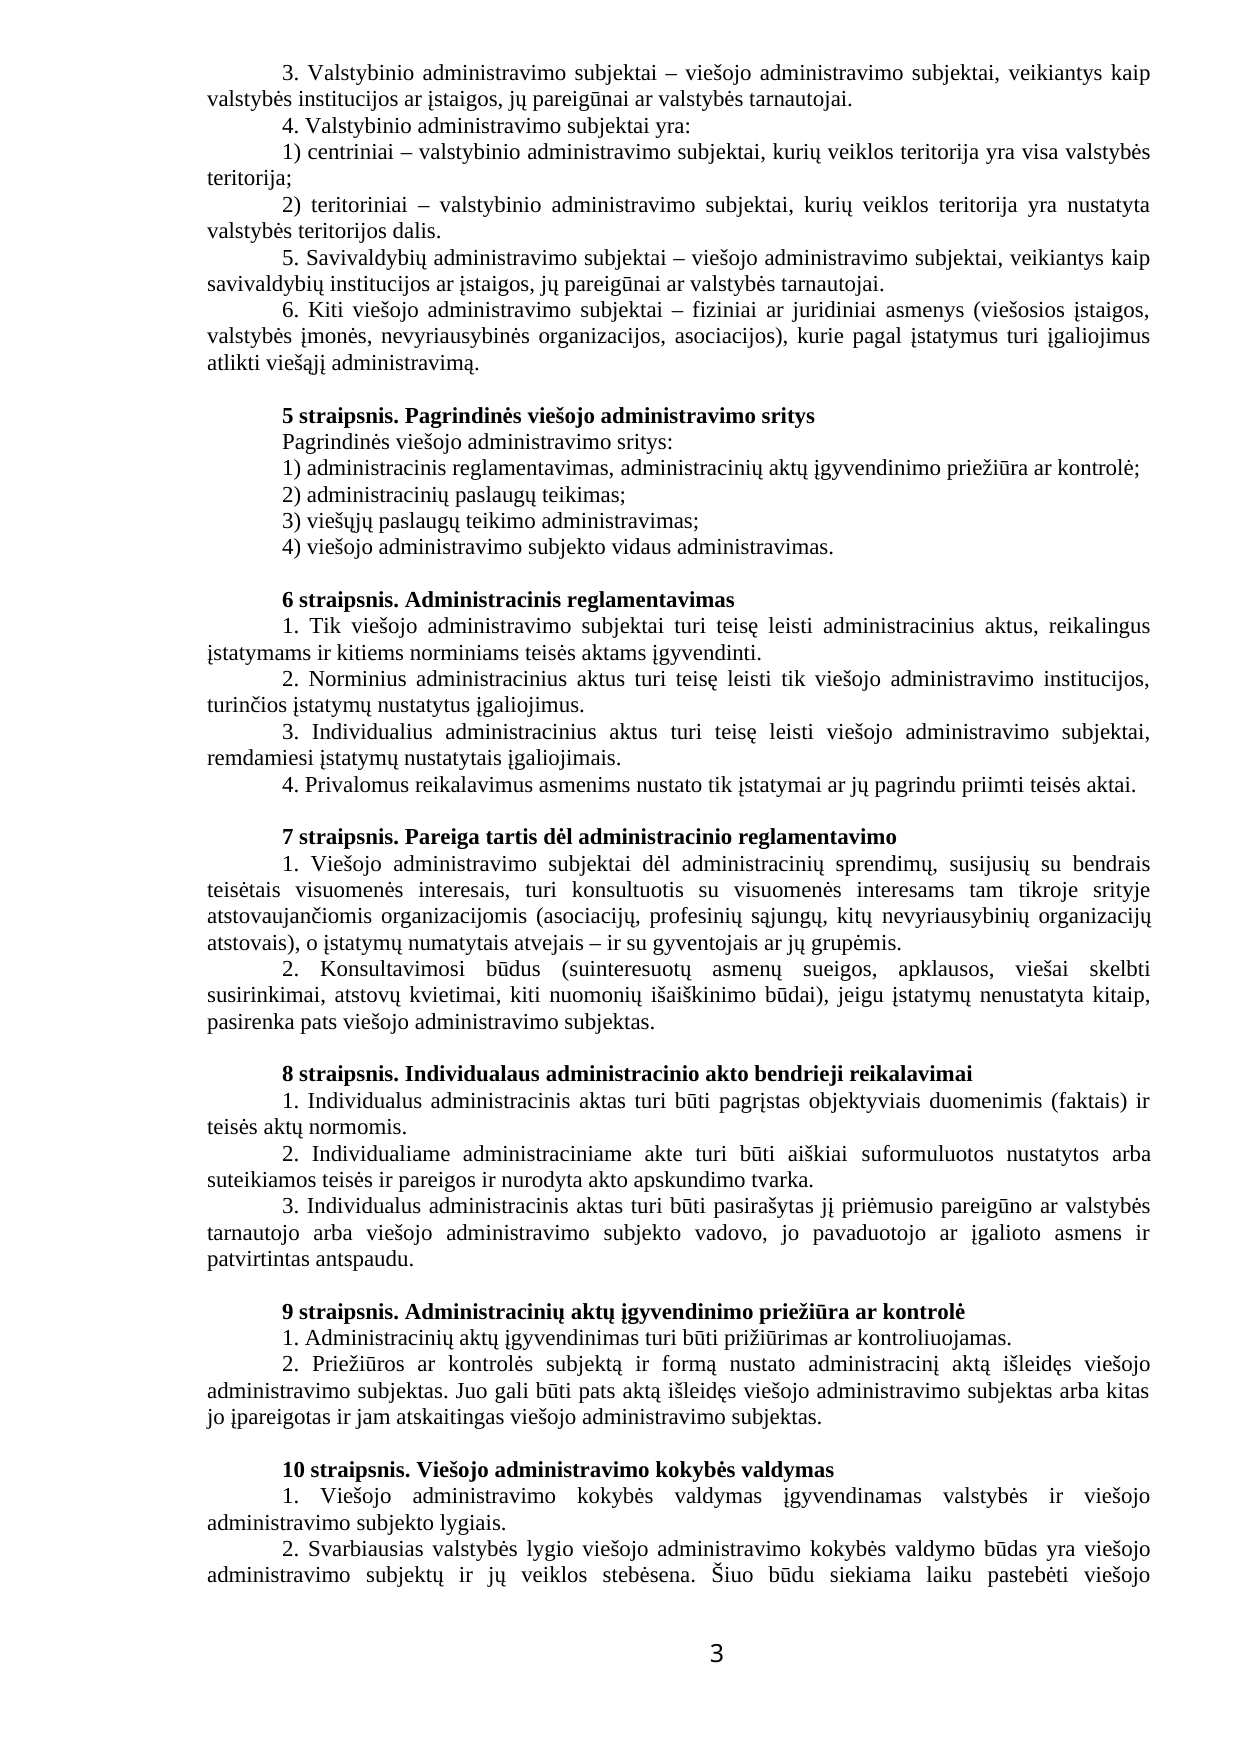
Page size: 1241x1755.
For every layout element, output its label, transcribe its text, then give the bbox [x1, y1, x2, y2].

text 1. Administracinių aktų įgyvendinimas turi būti prižiūrimas ar kontroliuojamas. [207, 1324, 1152, 1350]
text 2. Svarbiausias valstybės lygio viešojo administravimo kokybės valdymo būdas yra viešojo administravimo subjektų ir jų veiklos stebėsena. Šiuo būdu siekiama laiku pastebėti viešojo [207, 1535, 1152, 1588]
text 2. Norminius administracinius aktus turi teisę leisti tik viešojo administravimo institucijos, turinčios įstatymų nustatytus įgaliojimus. [207, 665, 1152, 718]
text 3) viešųjų paslaugų teikimo administravimas; [207, 507, 1152, 533]
text 3. Valstybinio administravimo subjektai – viešojo administravimo subjektai, veikiantys kaip valstybės institucijos ar įstaigos, jų pareigūnai ar valstybės tarnautojai. [207, 59, 1152, 112]
text 1. Individualus administracinis aktas turi būti pagrįstas objektyviais duomenimis (faktais) ir teisės aktų normomis. [207, 1087, 1152, 1139]
text 1. Viešojo administravimo kokybės valdymas įgyvendinamas valstybės ir viešojo administravimo subjekto lygiais. [207, 1482, 1152, 1535]
text 1) centriniai – valstybinio administravimo subjektai, kurių veiklos teritorija yra visa valstybės teritorija; [207, 138, 1152, 191]
text 1) administracinis reglamentavimas, administracinių aktų įgyvendinimo priežiūra ar kontrolė; [207, 454, 1152, 481]
text 4) viešojo administravimo subjekto vidaus administravimas. [207, 533, 1152, 560]
text 3. Individualius administracinius aktus turi teisę leisti viešojo administravimo subjektai, remdamiesi įstatymų nustatytais įgaliojimais. [207, 718, 1152, 771]
text 6. Kiti viešojo administravimo subjektai – fiziniai ar juridiniai asmenys (viešosios įstaigos, valstybės įmonės, nevyriausybinės organizacijos, asociacijos), kurie pagal įstatymus turi įgaliojimus atlikti viešąjį administravimą. [207, 296, 1152, 375]
text 8 straipsnis. Individualaus administracinio akto bendrieji reikalavimai [207, 1061, 1152, 1087]
text 3. Individualus administracinis aktas turi būti pasirašytas jį priėmusio pareigūno ar valstybės tarnautojo arba viešojo administravimo subjekto vadovo, jo pavaduotojo ar įgalioto asmens ir patvirtintas antspaudu. [207, 1192, 1152, 1271]
text 4. Valstybinio administravimo subjektai yra: [207, 112, 1152, 138]
text 2. Konsultavimosi būdus (suinteresuotų asmenų sueigos, apklausos, viešai skelbti susirinkimai, atstovų kvietimai, kiti nuomonių išaiškinimo būdai), jeigu įstatymų nenustatyta kitaip, pasirenka pats viešojo administravimo subjektas. [207, 955, 1152, 1034]
text 2) administracinių paslaugų teikimas; [207, 481, 1152, 507]
text 10 straipsnis. Viešojo administravimo kokybės valdymas [207, 1456, 1152, 1482]
text 2) teritoriniai – valstybinio administravimo subjektai, kurių veiklos teritorija yra nustatyta valstybės teritorijos dalis. [207, 191, 1152, 243]
text 4. Privalomus reikalavimus asmenims nustato tik įstatymai ar jų pagrindu priimti teisės aktai. [207, 771, 1152, 797]
text 1. Tik viešojo administravimo subjektai turi teisę leisti administracinius aktus, reikalingus įstatymams ir kitiems norminiams teisės aktams įgyvendinti. [207, 612, 1152, 665]
text 2. Priežiūros ar kontrolės subjektą ir formą nustato administracinį aktą išleidęs viešojo administravimo subjektas. Juo gali būti pats aktą išleidęs viešojo administravimo subjektas arba kitas jo įpareigotas ir jam atskaitingas viešojo administravimo subjektas. [207, 1350, 1152, 1429]
text 6 straipsnis. Administracinis reglamentavimas [207, 586, 1152, 612]
text 7 straipsnis. Pareiga tartis dėl administracinio reglamentavimo [207, 823, 1152, 850]
text 2. Individualiame administraciniame akte turi būti aiškiai suformuluotos nustatytos arba suteikiamos teisės ir pareigos ir nurodyta akto apskundimo tvarka. [207, 1139, 1152, 1192]
text 1. Viešojo administravimo subjektai dėl administracinių sprendimų, susijusių su bendrais teisėtais visuomenės interesais, turi konsultuotis su visuomenės interesams tam tikroje srityje atstovaujančiomis organizacijomis (asociacijų, profesinių sąjungų, kitų nevyriausybinių organizacijų atstovais), o įstatymų numatytais atvejais – ir su gyventojais ar jų grupėmis. [207, 850, 1152, 955]
text Pagrindinės viešojo administravimo sritys: [207, 428, 1152, 454]
text 9 straipsnis. Administracinių aktų įgyvendinimo priežiūra ar kontrolė [207, 1298, 1152, 1324]
text 5 straipsnis. Pagrindinės viešojo administravimo sritys [207, 402, 1152, 428]
text 5. Savivaldybių administravimo subjektai – viešojo administravimo subjektai, veikiantys kaip savivaldybių institucijos ar įstaigos, jų pareigūnai ar valstybės tarnautojai. [207, 243, 1152, 296]
